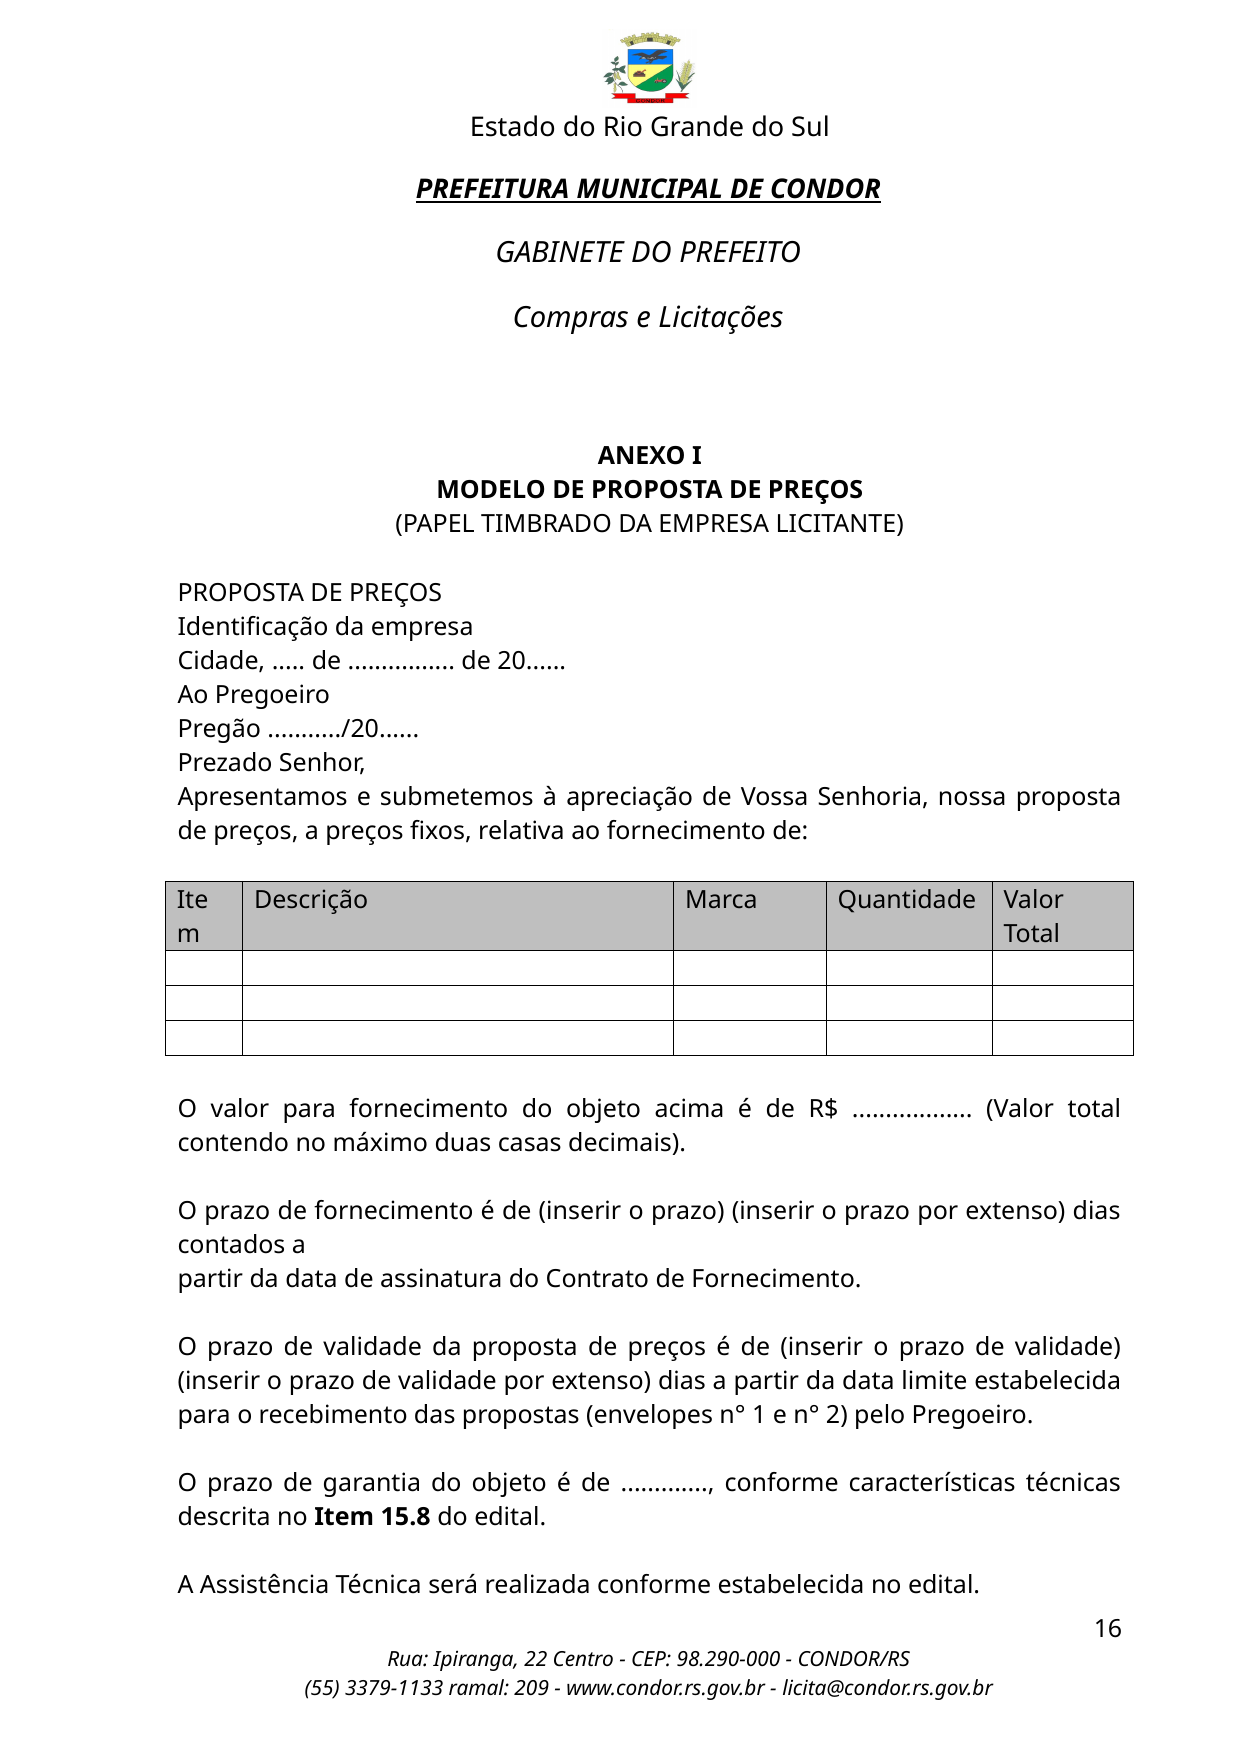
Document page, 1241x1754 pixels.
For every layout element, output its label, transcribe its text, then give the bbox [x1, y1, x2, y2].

text ANEXO I [177, 438, 1122, 472]
table_cell [993, 1021, 1133, 1055]
table_cell [166, 986, 242, 1020]
text Cidade, ..... de ................ de 20...... [177, 642, 1122, 676]
table_cell [674, 1021, 826, 1055]
text Ao Pregoeiro [177, 676, 1122, 710]
text PROPOSTA DE PREÇOS [177, 574, 1122, 608]
table_cell [243, 951, 673, 985]
table_cell [993, 951, 1133, 985]
text (PAPEL TIMBRADO DA EMPRESA LICITANTE) [177, 506, 1122, 540]
table_cell [827, 951, 992, 985]
table_cell [166, 951, 242, 985]
text Prezado Senhor, [177, 744, 1122, 778]
text partir da data de assinatura do Contrato de Fornecimento. [177, 1261, 1122, 1295]
table_cell [243, 986, 673, 1020]
table_cell [993, 986, 1133, 1020]
text O prazo de garantia do objeto é de ............., conforme características técnicas descrita no Item 15.8 do edital. [177, 1465, 1122, 1533]
text MODELO DE PROPOSTA DE PREÇOS [177, 472, 1122, 506]
table_cell [827, 1021, 992, 1055]
table_header Item [166, 882, 242, 950]
text O valor para fornecimento do objeto acima é de R$ .................. (Valor total contendo no máximo duas casas decimais). [177, 1090, 1122, 1158]
table_cell [674, 951, 826, 985]
text O prazo de validade da proposta de preços é de (inserir o prazo de validade) (inserir o prazo de validade por extenso) dias a partir da data limite estabelecida para o recebimento das propostas (envelopes n° 1 e n° 2) pelo Pregoeiro. [177, 1329, 1122, 1431]
text Apresentamos e submetemos à apreciação de Vossa Senhoria, nossa proposta de preços, a preços fixos, relativa ao fornecimento de: [177, 778, 1122, 847]
text Identificação da empresa [177, 608, 1122, 642]
table_header Valor Total [993, 882, 1133, 950]
table_header Quantidade [827, 882, 992, 950]
text O prazo de fornecimento é de (inserir o prazo) (inserir o prazo por extenso) dias contados a [177, 1192, 1122, 1261]
table_cell [243, 1021, 673, 1055]
table_cell [827, 986, 992, 1020]
table_cell [166, 1021, 242, 1055]
table_header Marca [674, 882, 826, 950]
text Pregão .........../20...... [177, 710, 1122, 744]
table_header Descrição [243, 882, 673, 950]
table_cell [674, 986, 826, 1020]
text A Assistência Técnica será realizada conforme estabelecida no edital. [177, 1567, 1122, 1601]
